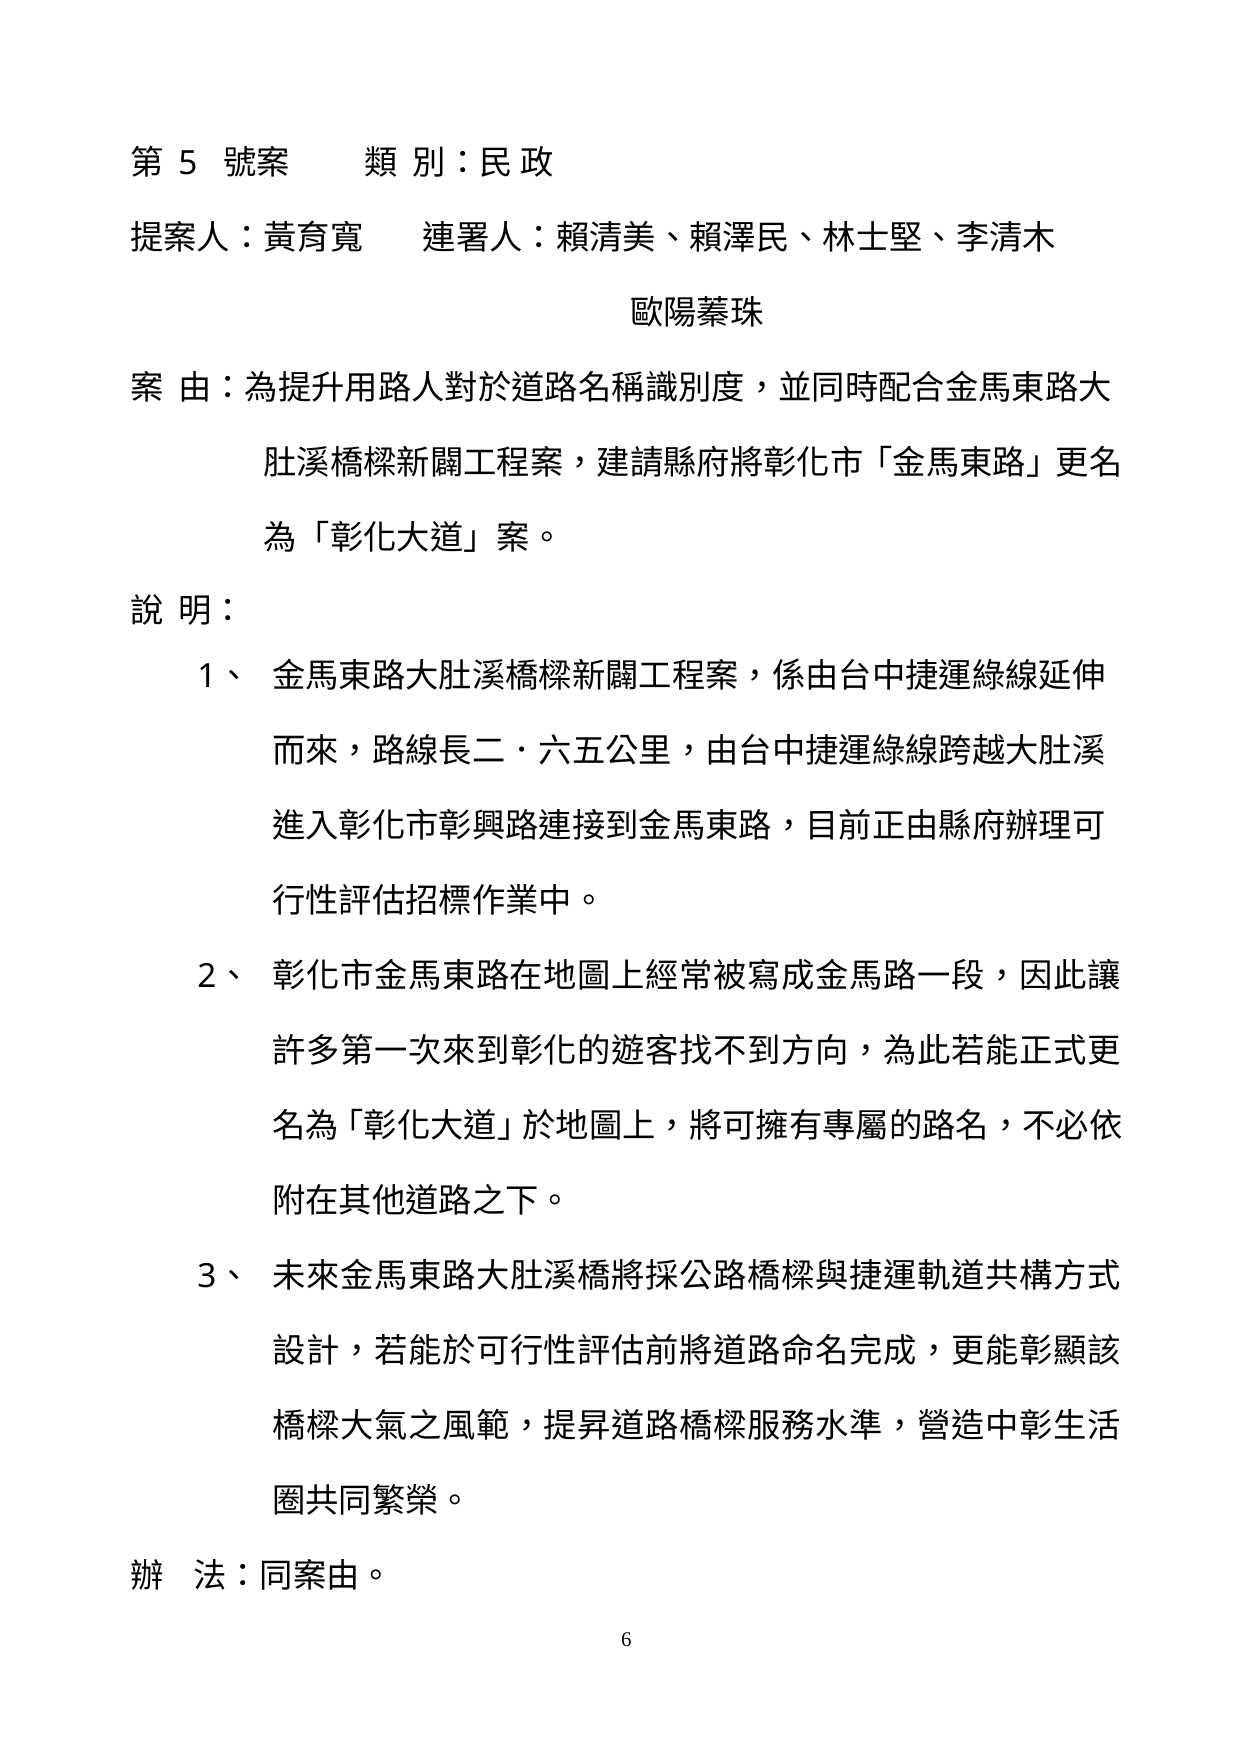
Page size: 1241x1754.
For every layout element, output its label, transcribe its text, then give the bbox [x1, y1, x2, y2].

text 歐陽蓁珠 [130, 273, 1122, 348]
text 說 明： [130, 573, 1122, 635]
text 提案人：黃育寬 連署人：賴清美、賴澤民、林士堅、李清木 [130, 198, 1122, 273]
list 彰化市金馬東路在地圖上經常被寫成金馬路一段，因此讓許多第一次來到彰化的遊客找不到方向，為此若能正式更名為「彰化大道」於地圖上，將可擁有專屬的路名，不必依附在其他道路之下。 [197, 935, 1122, 1235]
text 辦 法：同案由。 [130, 1535, 1122, 1610]
list 金馬東路大肚溪橋樑新闢工程案，係由台中捷運綠線延伸而來，路線長二．六五公里，由台中捷運綠線跨越大肚溪進入彰化市彰興路連接到金馬東路，目前正由縣府辦理可行性評估招標作業中。 [197, 635, 1122, 935]
list 未來金馬東路大肚溪橋將採公路橋樑與捷運軌道共構方式設計，若能於可行性評估前將道路命名完成，更能彰顯該橋樑大氣之風範，提昇道路橋樑服務水準，營造中彰生活圈共同繁榮。 [197, 1235, 1122, 1535]
text 第 5 號案 類 別：民 政 [130, 123, 1122, 198]
text 案 由：為提升用路人對於道路名稱識別度，並同時配合金馬東路大肚溪橋樑新闢工程案，建請縣府將彰化市「金馬東路」更名為「彰化大道」案。 [130, 348, 1122, 573]
